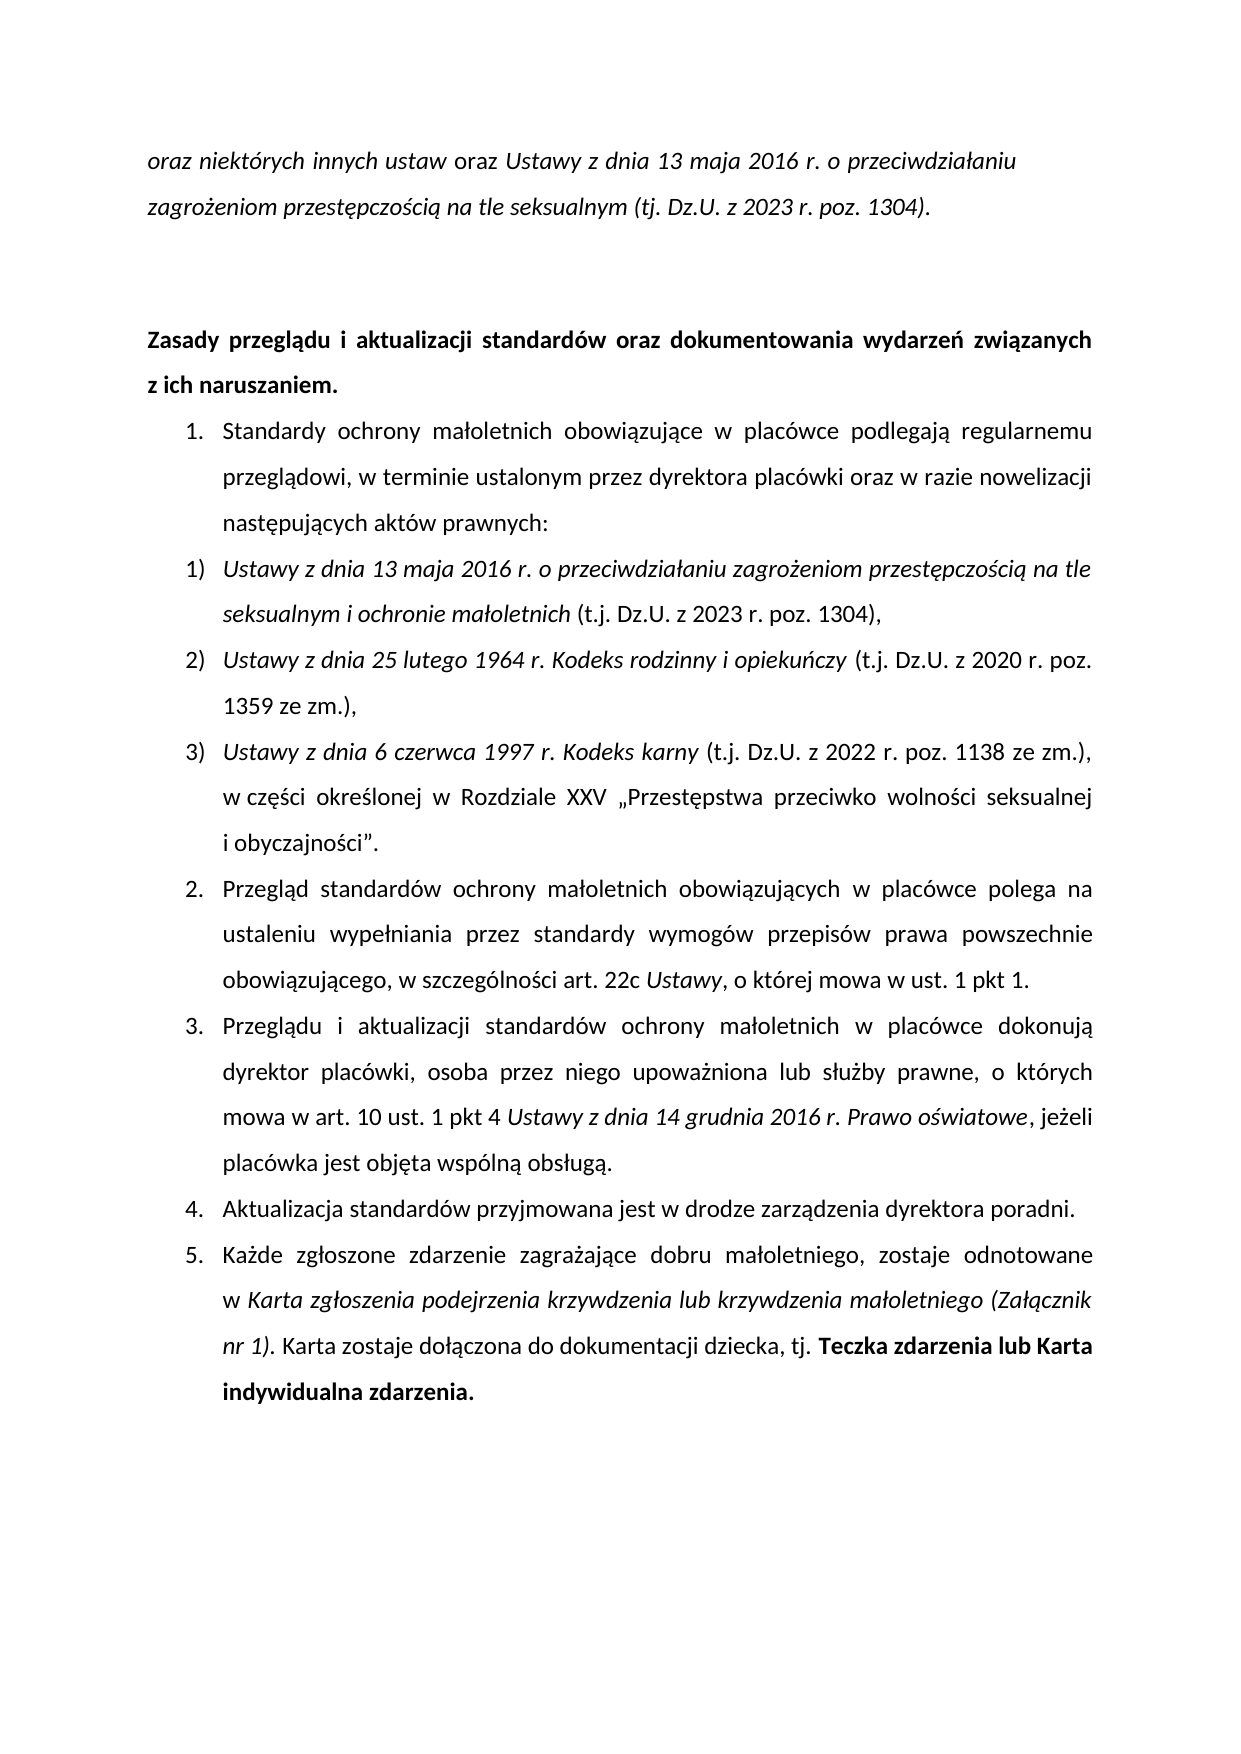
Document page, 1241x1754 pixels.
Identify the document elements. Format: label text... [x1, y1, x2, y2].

list Standardy ochrony małoletnich obowiązujące w placówce podlegają regularnemu przeglądowi, w terminie ustalonym przez dyrektora placówki oraz w razie nowelizacji następujących aktów prawnych: [185, 415, 1093, 537]
list Ustawy z dnia 13 maja 2016 r. o przeciwdziałaniu zagrożeniom przestępczością na tle seksualnym i ochronie małoletnich (t.j. Dz.U. z 2023 r. poz. 1304), [185, 553, 1092, 629]
subtitle Zasady przeglądu i aktualizacji standardów oraz dokumentowania wydarzeń związanych z ich naruszaniem. [147, 324, 1092, 400]
list Ustawy z dnia 25 lutego 1964 r. Kodeks rodzinny i opiekuńczy (t.j. Dz.U. z 2020 r. poz. 1359 ze zm.), [185, 644, 1093, 721]
list Przegląd standardów ochrony małoletnich obowiązujących w placówce polega na ustaleniu wypełniania przez standardy wymogów przepisów prawa powszechnie obowiązującego, w szczególności art. 22c Ustawy, o której mowa w ust. 1 pkt 1. [185, 873, 1093, 995]
list Aktualizacja standardów przyjmowana jest w drodze zarządzenia dyrektora poradni. [185, 1193, 1107, 1223]
list Przeglądu i aktualizacji standardów ochrony małoletnich w placówce dokonują dyrektor placówki, osoba przez niego upoważniona lub służby prawne, o których mowa w art. 10 ust. 1 pkt 4 Ustawy z dnia 14 grudnia 2016 r. Prawo oświatowe, jeżeli placówka jest objęta wspólną obsługą. [185, 1010, 1093, 1178]
text oraz niektórych innych ustaw oraz Ustawy z dnia 13 maja 2016 r. o przeciwdziałaniu zagrożeniom przestępczością na tle seksualnym (tj. Dz.U. z 2023 r. poz. 1304). [147, 146, 1107, 222]
list Każde zgłoszone zdarzenie zagrażające dobru małoletniego, zostaje odnotowane w Karta zgłoszenia podejrzenia krzywdzenia lub krzywdzenia małoletniego (Załącznik nr 1). Karta zostaje dołączona do dokumentacji dziecka, tj. Teczka zdarzenia lub Karta indywidualna zdarzenia. [185, 1239, 1093, 1406]
list Ustawy z dnia 6 czerwca 1997 r. Kodeks karny (t.j. Dz.U. z 2022 r. poz. 1138 ze zm.), w części określonej w Rozdziale XXV „Przestępstwa przeciwko wolności seksualnej i obyczajności”. [185, 736, 1093, 858]
